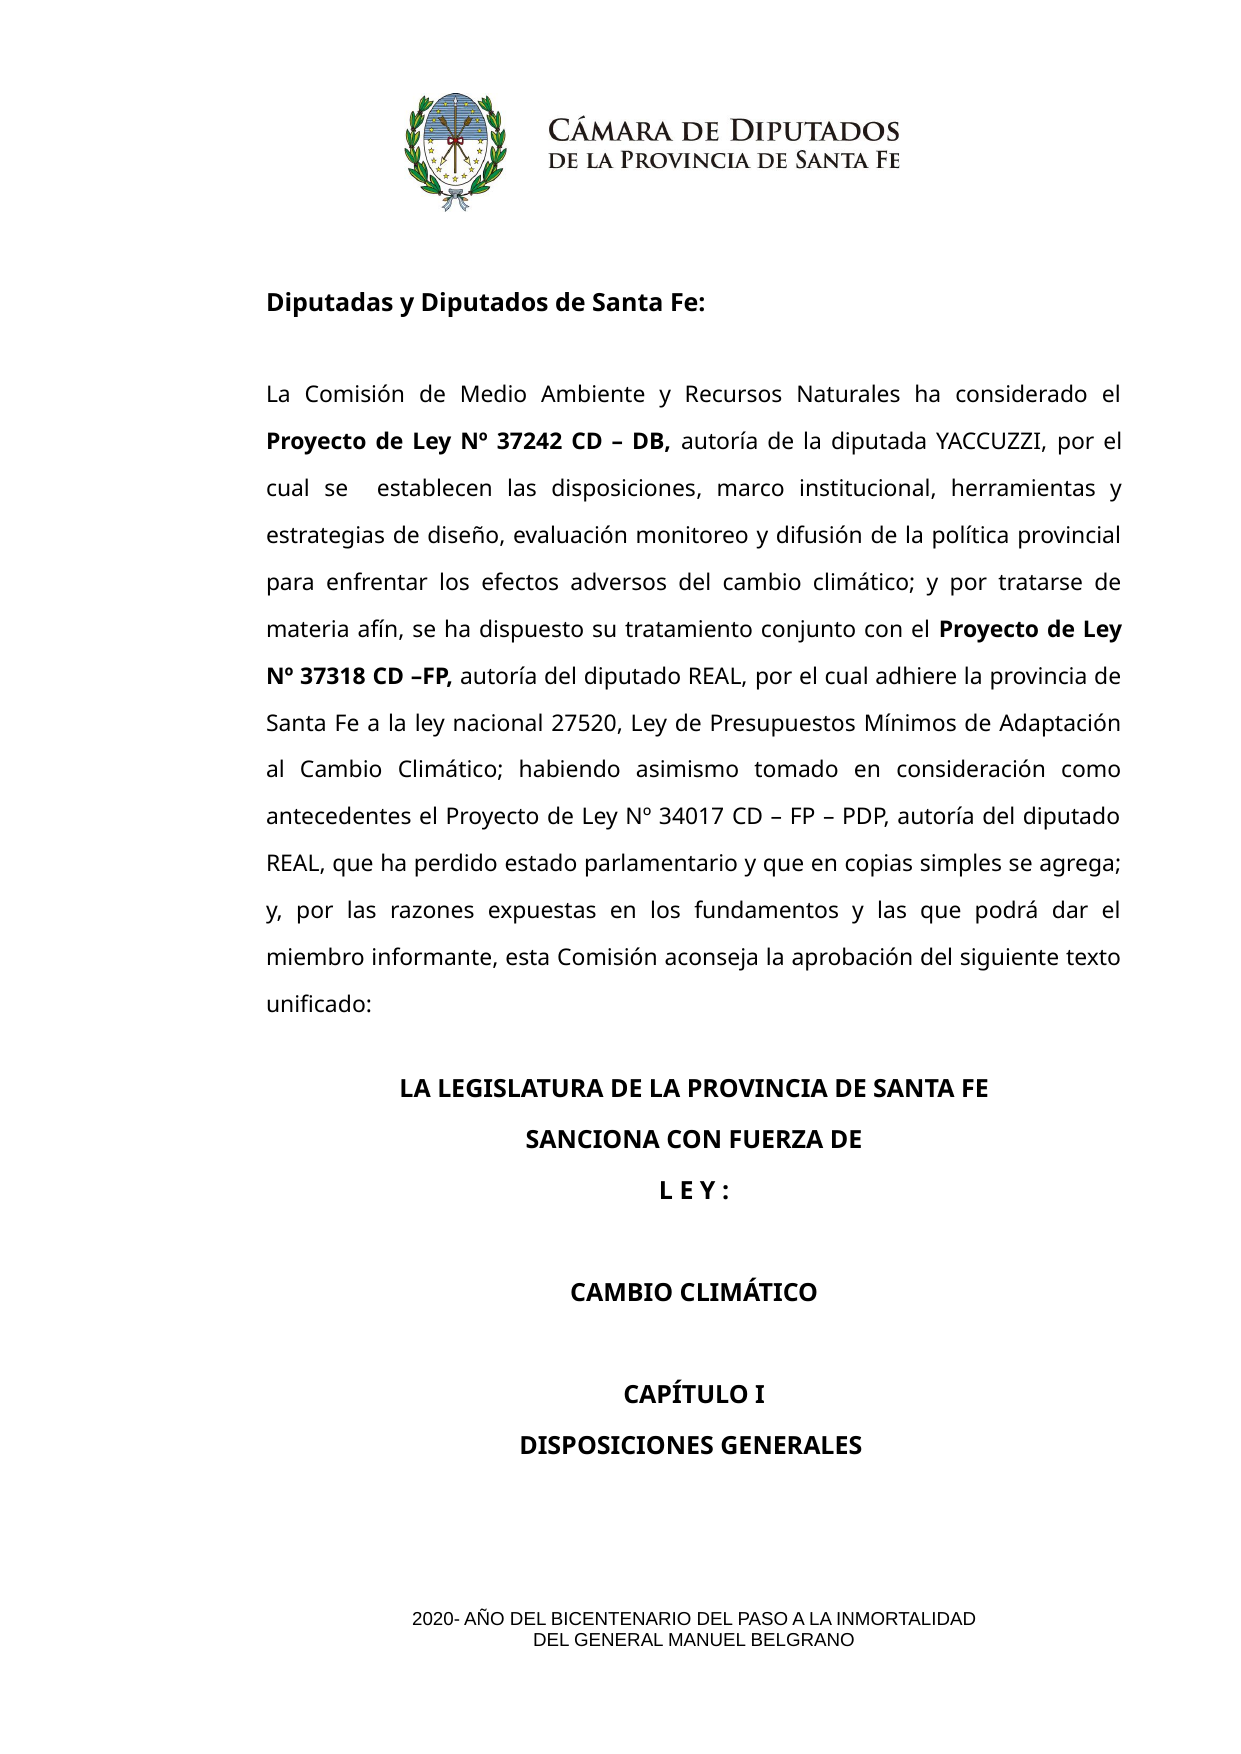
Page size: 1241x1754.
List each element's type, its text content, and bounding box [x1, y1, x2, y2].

text CAMBIO CLIMÁTICO [266, 1275, 1122, 1309]
text Diputadas y Diputados de Santa Fe: [266, 284, 1122, 318]
text CAPÍTULO I [266, 1377, 1122, 1411]
text L E Y : [266, 1173, 1122, 1207]
picture [404, 93, 900, 216]
text La Comisión de Medio Ambiente y Recursos Naturales ha considerado el Proyecto de Ley Nº 37242 CD – DB, autoría de la diputada YACCUZZI, por el cual se establecen las disposiciones, marco institucional, herramientas y estrategias de diseño, evaluación monitoreo y difusión de la política provincial para enfrentar los efectos adversos del cambio climático; y por tratarse de materia afín, se ha dispuesto su tratamiento conjunto con el Proyecto de Ley Nº 37318 CD –FP, autoría del diputado REAL, por el cual adhiere la provincia de Santa Fe a la ley nacional 27520, Ley de Presupuestos Mínimos de Adaptación al Cambio Climático; habiendo asimismo tomado en consideración como antecedentes el Proyecto de Ley Nº 34017 CD – FP – PDP, autoría del diputado REAL, que ha perdido estado parlamentario y que en copias simples se agrega; y, por las razones expuestas en los fundamentos y las que podrá dar el miembro informante, esta Comisión aconseja la aprobación del siguiente texto unificado: [266, 378, 1122, 1019]
text DISPOSICIONES GENERALES [266, 1428, 1122, 1462]
text LA LEGISLATURA DE LA PROVINCIA DE SANTA FE [266, 1071, 1122, 1105]
text SANCIONA CON FUERZA DE [266, 1122, 1122, 1156]
